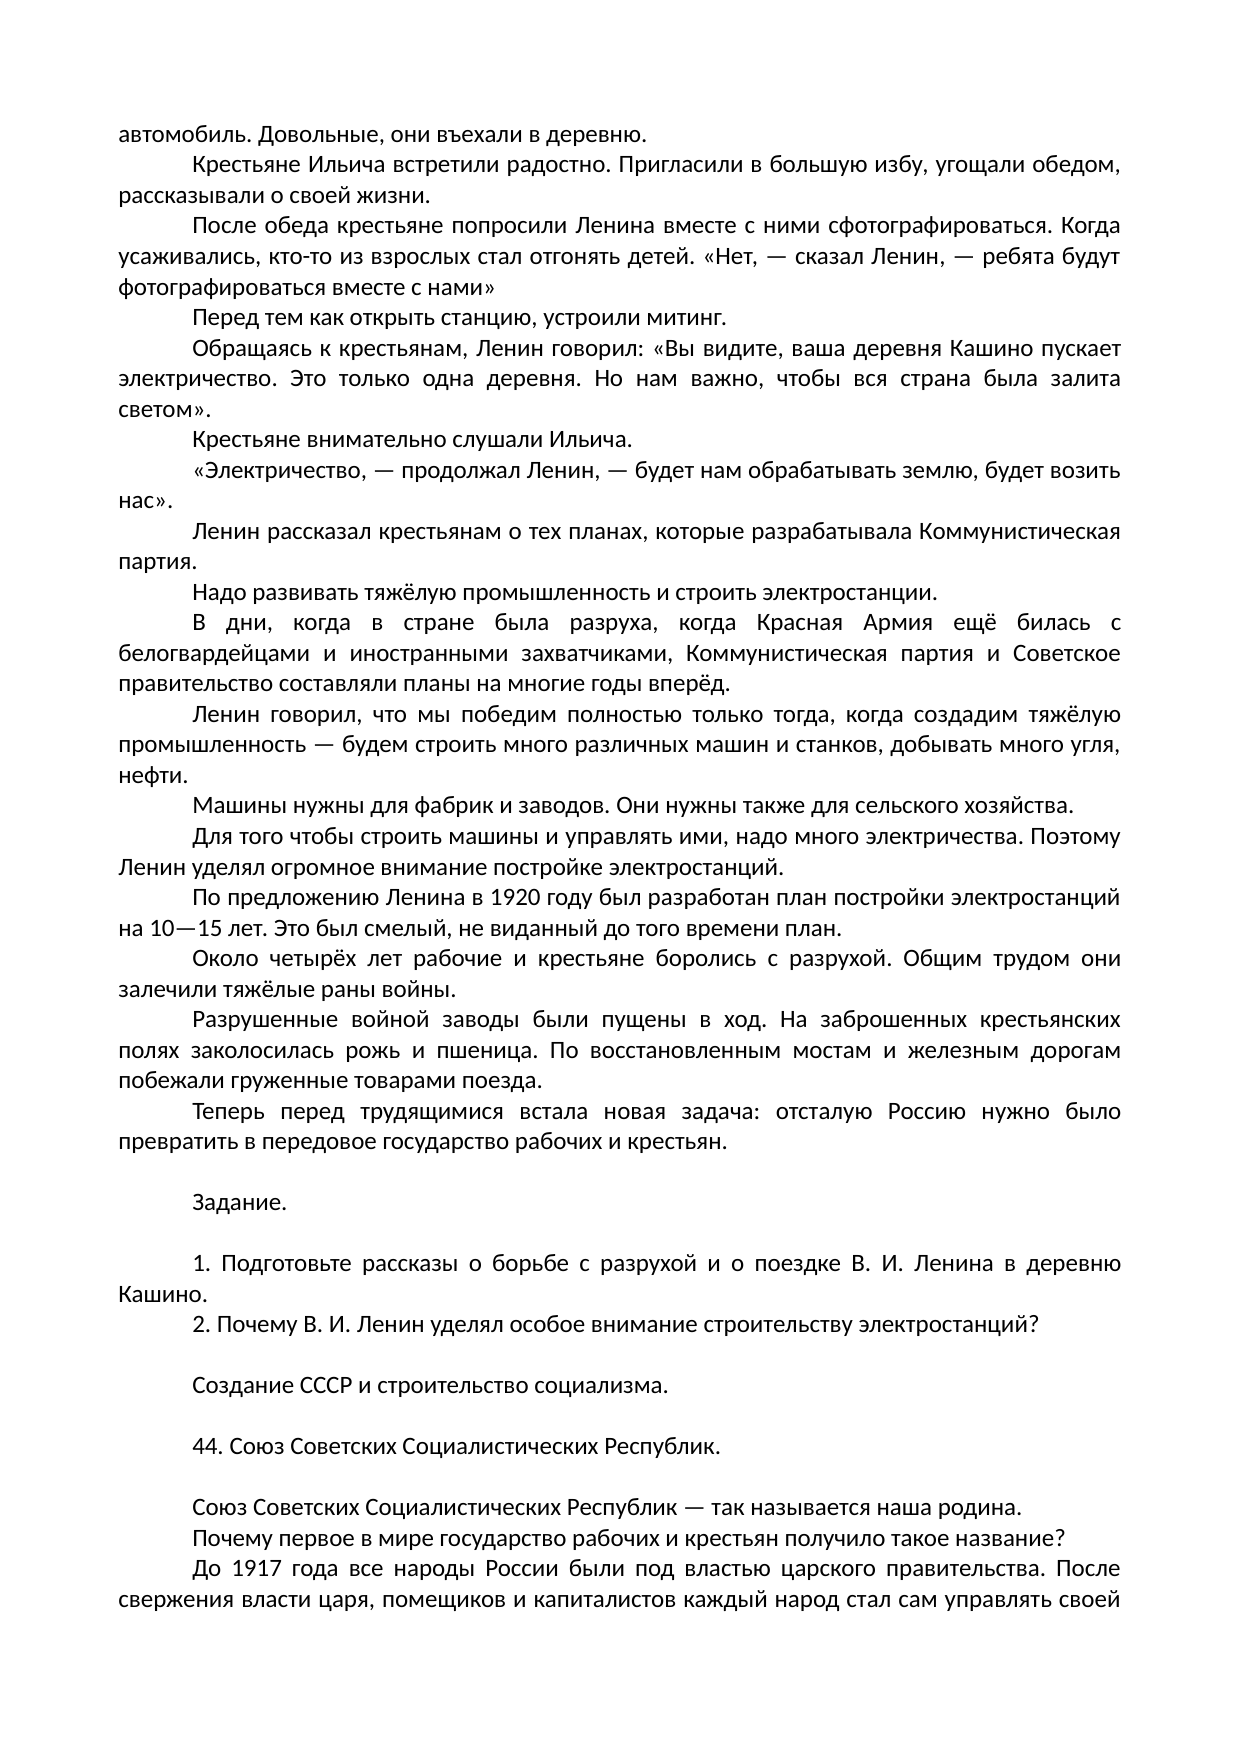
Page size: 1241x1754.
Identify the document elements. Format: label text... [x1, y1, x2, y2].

text До 1917 года все народы России были под властью царского правительства. После свержения власти царя, помещиков и капиталистов каждый народ стал сам управлять своей [118, 1553, 1122, 1614]
text Около четырёх лет рабочие и крестьяне боролись с разрухой. Общим трудом они залечили тяжёлые раны войны. [118, 942, 1122, 1003]
text Крестьяне внимательно слушали Ильича. [118, 423, 1122, 454]
text «Электричество, — продолжал Ленин, — будет нам обрабатывать землю, будет возить нас». [118, 454, 1122, 515]
text Почему первое в мире государство рабочих и крестьян получило такое название? [118, 1522, 1122, 1553]
text Задание. [118, 1186, 1122, 1217]
text Теперь перед трудящимися встала новая задача: отсталую Россию нужно было превратить в передовое государство рабочих и крестьян. [118, 1095, 1122, 1156]
text Крестьяне Ильича встретили радостно. Пригласили в большую избу, угощали обедом, рассказывали о своей жизни. [118, 149, 1122, 210]
text Создание СССР и строительство социализма. [118, 1369, 1122, 1400]
text После обеда крестьяне попросили Ленина вместе с ними сфотографироваться. Когда усаживались, кто-то из взрослых стал отгонять детей. «Нет, — сказал Ленин, — ребята будут фотографироваться вместе с нами» [118, 210, 1122, 301]
text Обращаясь к крестьянам, Ленин говорил: «Вы видите, ваша деревня Кашино пускает электричество. Это только одна деревня. Но нам важно, чтобы вся страна была залита светом». [118, 332, 1122, 423]
text Надо развивать тяжёлую промышленность и строить электростанции. [118, 576, 1122, 606]
text Ленин рассказал крестьянам о тех планах, которые разрабатывала Коммунистическая партия. [118, 515, 1122, 576]
text Для того чтобы строить машины и управлять ими, надо много электричества. Поэтому Ленин уделял огромное внимание постройке электростанций. [118, 820, 1122, 881]
text В дни, когда в стране была разруха, когда Красная Армия ещё билась с белогвардейцами и иностранными захватчиками, Коммунистическая партия и Советское правительство составляли планы на многие годы вперёд. [118, 606, 1122, 698]
text 44. Союз Советских Социалистических Республик. [118, 1431, 1122, 1461]
text автомобиль. Довольные, они въехали в деревню. [118, 118, 1122, 149]
text 1. Подготовьте рассказы о борьбе с разрухой и о поездке В. И. Ленина в деревню Кашино. [118, 1247, 1122, 1308]
text По предложению Ленина в 1920 году был разработан план постройки электростанций на 10—15 лет. Это был смелый, не виданный до того времени план. [118, 881, 1122, 942]
text Разрушенные войной заводы были пущены в ход. На заброшенных крестьянских полях заколосилась рожь и пшеница. По восстановленным мостам и железным дорогам побежали груженные товарами поезда. [118, 1003, 1122, 1095]
text Машины нужны для фабрик и заводов. Они нужны также для сельского хозяйства. [118, 789, 1122, 820]
text 2. Почему В. И. Ленин уделял особое внимание строительству электростанций? [118, 1308, 1122, 1339]
text Перед тем как открыть станцию, устроили митинг. [118, 301, 1122, 332]
text Союз Советских Социалистических Республик — так называется наша родина. [118, 1492, 1122, 1522]
text Ленин говорил, что мы победим полностью только тогда, когда создадим тяжёлую промышленность — будем строить много различных машин и станков, добывать много угля, нефти. [118, 698, 1122, 789]
